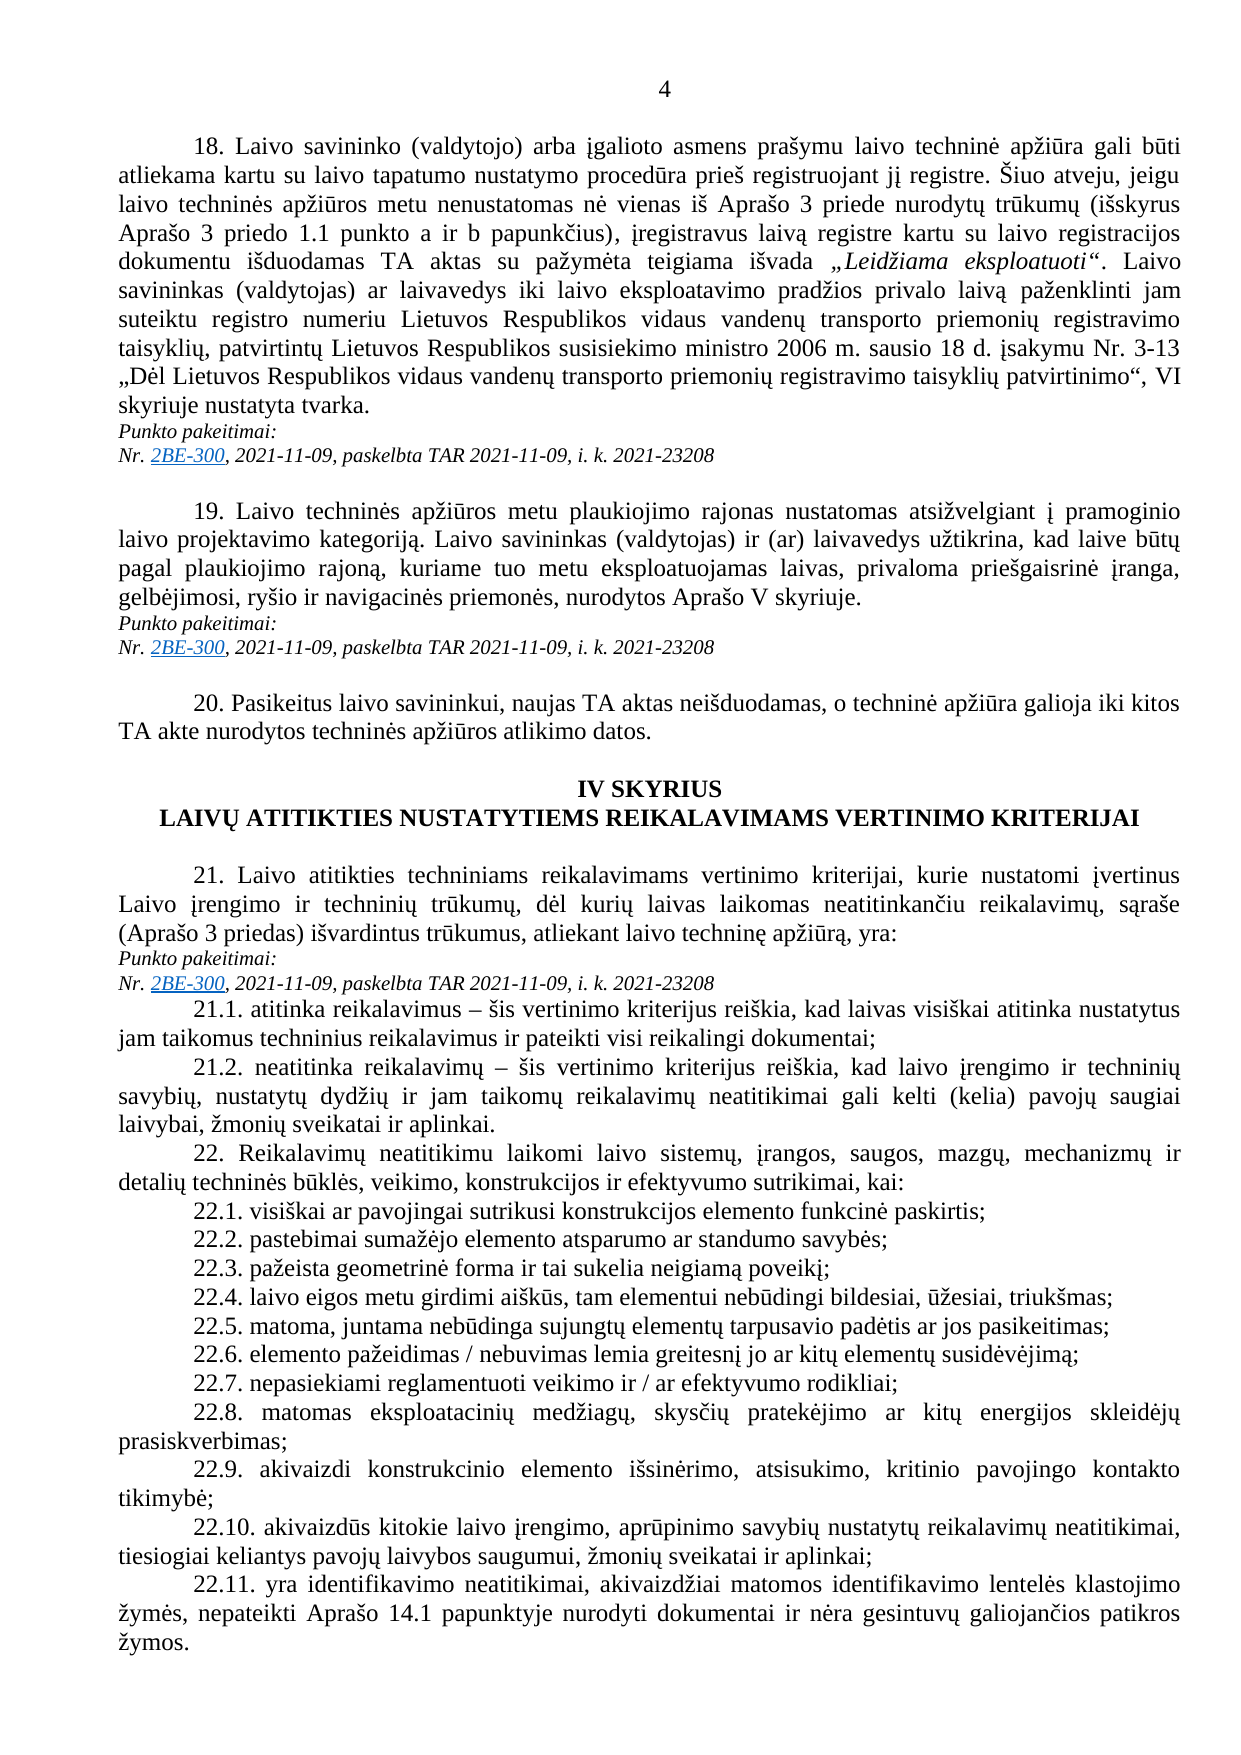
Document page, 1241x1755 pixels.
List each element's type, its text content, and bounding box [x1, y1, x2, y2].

text 22.6. elemento pažeidimas / nebuvimas lemia greitesnį jo ar kitų elementų susidėvėjimą; [118, 1339, 1181, 1368]
text 22.11. yra identifikavimo neatitikimai, akivaizdžiai matomos identifikavimo lentelės klastojimo žymės, nepateikti Aprašo 14.1 papunktyje nurodyti dokumentai ir nėra gesintuvų galiojančios patikros žymos. [118, 1569, 1181, 1656]
text 21.2. neatitinka reikalavimų – šis vertinimo kriterijus reiškia, kad laivo įrengimo ir techninių savybių, nustatytų dydžių ir jam taikomų reikalavimų neatitikimai gali kelti (kelia) pavojų saugiai laivybai, žmonių sveikatai ir aplinkai. [118, 1052, 1181, 1138]
text Punkto pakeitimai: [118, 946, 1181, 970]
text Punkto pakeitimai: [118, 611, 1181, 635]
text 22.7. nepasiekiami reglamentuoti veikimo ir / ar efektyvumo rodikliai; [118, 1368, 1181, 1397]
text 20. Pasikeitus laivo savininkui, naujas TA aktas neišduodamas, o techninė apžiūra galioja iki kitos TA akte nurodytos techninės apžiūros atlikimo datos. [118, 688, 1181, 745]
text 21. Laivo atitikties techniniams reikalavimams vertinimo kriterijai, kurie nustatomi įvertinus Laivo įrengimo ir techninių trūkumų, dėl kurių laivas laikomas neatitinkančiu reikalavimų, sąraše (Aprašo 3 priedas) išvardintus trūkumus, atliekant laivo techninę apžiūrą, yra: [118, 860, 1181, 946]
text 22.8. matomas eksploatacinių medžiagų, skysčių pratekėjimo ar kitų energijos skleidėjų prasiskverbimas; [118, 1397, 1181, 1454]
text IV SKYRIUS [118, 774, 1181, 803]
text 22.9. akivaizdi konstrukcinio elemento išsinėrimo, atsisukimo, kritinio pavojingo kontakto tikimybė; [118, 1454, 1181, 1512]
text 22. Reikalavimų neatitikimu laikomi laivo sistemų, įrangos, saugos, mazgų, mechanizmų ir detalių techninės būklės, veikimo, konstrukcijos ir efektyvumo sutrikimai, kai: [118, 1138, 1181, 1196]
text 21.1. atitinka reikalavimus – šis vertinimo kriterijus reiškia, kad laivas visiškai atitinka nustatytus jam taikomus techninius reikalavimus ir pateikti visi reikalingi dokumentai; [118, 994, 1181, 1052]
text 22.10. akivaizdūs kitokie laivo įrengimo, aprūpinimo savybių nustatytų reikalavimų neatitikimai, tiesiogiai keliantys pavojų laivybos saugumui, žmonių sveikatai ir aplinkai; [118, 1512, 1181, 1569]
text Punkto pakeitimai: [118, 419, 1181, 443]
text 19. Laivo techninės apžiūros metu plaukiojimo rajonas nustatomas atsižvelgiant į pramoginio laivo projektavimo kategoriją. Laivo savininkas (valdytojas) ir (ar) laivavedys užtikrina, kad laive būtų pagal plaukiojimo rajoną, kuriame tuo metu eksploatuojamas laivas, privaloma priešgaisrinė įranga, gelbėjimosi, ryšio ir navigacinės priemonės, nurodytos Aprašo V skyriuje. [118, 496, 1181, 611]
text Nr. 2BE-300, 2021-11-09, paskelbta TAR 2021-11-09, i. k. 2021-23208 [118, 635, 1181, 659]
text 22.1. visiškai ar pavojingai sutrikusi konstrukcijos elemento funkcinė paskirtis; [118, 1196, 1181, 1224]
text Nr. 2BE-300, 2021-11-09, paskelbta TAR 2021-11-09, i. k. 2021-23208 [118, 970, 1181, 994]
text Nr. 2BE-300, 2021-11-09, paskelbta TAR 2021-11-09, i. k. 2021-23208 [118, 443, 1181, 467]
text LAIVŲ ATITIKTIES NUSTATYTIEMS REIKALAVIMAMS VERTINIMO KRITERIJAI [118, 803, 1181, 831]
text 18. Laivo savininko (valdytojo) arba įgalioto asmens prašymu laivo techninė apžiūra gali būti atliekama kartu su laivo tapatumo nustatymo procedūra prieš registruojant jį registre. Šiuo atveju, jeigu laivo techninės apžiūros metu nenustatomas nė vienas iš Aprašo 3 priede nurodytų trūkumų (išskyrus Aprašo 3 priedo 1.1 punkto a ir b papunkčius), įregistravus laivą registre kartu su laivo registracijos dokumentu išduodamas TA aktas su pažymėta teigiama išvada „Leidžiama eksploatuoti“. Laivo savininkas (valdytojas) ar laivavedys iki laivo eksploatavimo pradžios privalo laivą paženklinti jam suteiktu registro numeriu Lietuvos Respublikos vidaus vandenų transporto priemonių registravimo taisyklių, patvirtintų Lietuvos Respublikos susisiekimo ministro 2006 m. sausio 18 d. įsakymu Nr. 3-13 „Dėl Lietuvos Respublikos vidaus vandenų transporto priemonių registravimo taisyklių patvirtinimo“, VI skyriuje nustatyta tvarka. [118, 131, 1181, 419]
text 22.2. pastebimai sumažėjo elemento atsparumo ar standumo savybės; [118, 1224, 1181, 1253]
text 22.3. pažeista geometrinė forma ir tai sukelia neigiamą poveikį; [118, 1253, 1181, 1282]
text 22.4. laivo eigos metu girdimi aiškūs, tam elementui nebūdingi bildesiai, ūžesiai, triukšmas; [118, 1282, 1181, 1311]
text 22.5. matoma, juntama nebūdinga sujungtų elementų tarpusavio padėtis ar jos pasikeitimas; [118, 1311, 1181, 1339]
